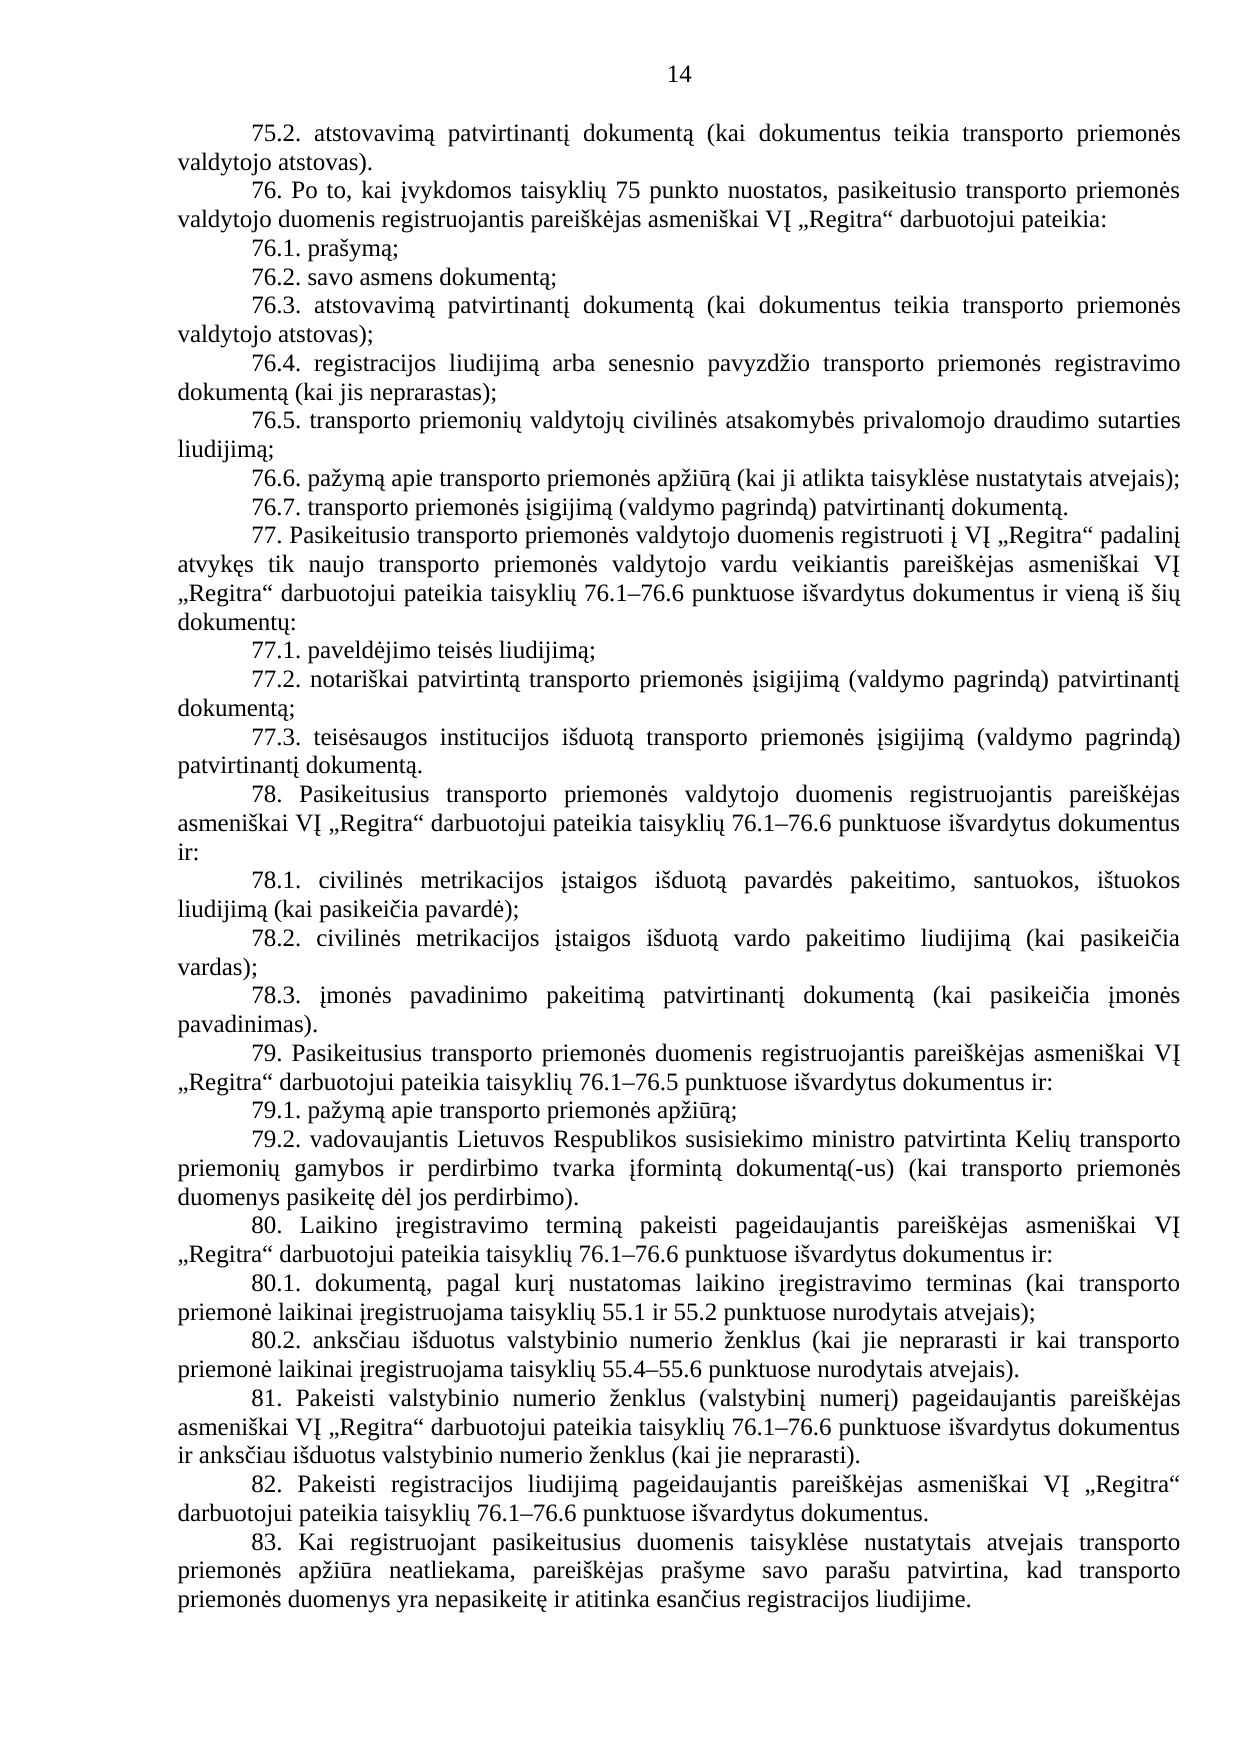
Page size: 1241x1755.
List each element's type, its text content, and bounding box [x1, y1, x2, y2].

text 80.2. anksčiau išduotus valstybinio numerio ženklus (kai jie neprarasti ir kai transporto priemonė laikinai įregistruojama taisyklių 55.4–55.6 punktuose nurodytais atvejais). [177, 1326, 1181, 1383]
text 79.1. pažymą apie transporto priemonės apžiūrą; [177, 1096, 1181, 1124]
text 79.2. vadovaujantis Lietuvos Respublikos susisiekimo ministro patvirtinta Kelių transporto priemonių gamybos ir perdirbimo tvarka įformintą dokumentą(-us) (kai transporto priemonės duomenys pasikeitę dėl jos perdirbimo). [177, 1124, 1181, 1211]
text 76.3. atstovavimą patvirtinantį dokumentą (kai dokumentus teikia transporto priemonės valdytojo atstovas); [177, 291, 1181, 348]
text 82. Pakeisti registracijos liudijimą pageidaujantis pareiškėjas asmeniškai VĮ „Regitra“ darbuotojui pateikia taisyklių 76.1–76.6 punktuose išvardytus dokumentus. [177, 1469, 1181, 1527]
text 79. Pasikeitusius transporto priemonės duomenis registruojantis pareiškėjas asmeniškai VĮ „Regitra“ darbuotojui pateikia taisyklių 76.1–76.5 punktuose išvardytus dokumentus ir: [177, 1038, 1181, 1096]
text 76.7. transporto priemonės įsigijimą (valdymo pagrindą) patvirtinantį dokumentą. [177, 492, 1181, 521]
text 76. Po to, kai įvykdomos taisyklių 75 punkto nuostatos, pasikeitusio transporto priemonės valdytojo duomenis registruojantis pareiškėjas asmeniškai VĮ „Regitra“ darbuotojui pateikia: [177, 176, 1181, 233]
text 78.1. civilinės metrikacijos įstaigos išduotą pavardės pakeitimo, santuokos, ištuokos liudijimą (kai pasikeičia pavardė); [177, 866, 1181, 923]
text 77.2. notariškai patvirtintą transporto priemonės įsigijimą (valdymo pagrindą) patvirtinantį dokumentą; [177, 664, 1181, 722]
text 78.2. civilinės metrikacijos įstaigos išduotą vardo pakeitimo liudijimą (kai pasikeičia vardas); [177, 923, 1181, 981]
text 77. Pasikeitusio transporto priemonės valdytojo duomenis registruoti į VĮ „Regitra“ padalinį atvykęs tik naujo transporto priemonės valdytojo vardu veikiantis pareiškėjas asmeniškai VĮ „Regitra“ darbuotojui pateikia taisyklių 76.1–76.6 punktuose išvardytus dokumentus ir vieną iš šių dokumentų: [177, 521, 1181, 636]
text 75.2. atstovavimą patvirtinantį dokumentą (kai dokumentus teikia transporto priemonės valdytojo atstovas). [177, 118, 1181, 176]
text 80.1. dokumentą, pagal kurį nustatomas laikino įregistravimo terminas (kai transporto priemonė laikinai įregistruojama taisyklių 55.1 ir 55.2 punktuose nurodytais atvejais); [177, 1268, 1181, 1326]
text 78. Pasikeitusius transporto priemonės valdytojo duomenis registruojantis pareiškėjas asmeniškai VĮ „Regitra“ darbuotojui pateikia taisyklių 76.1–76.6 punktuose išvardytus dokumentus ir: [177, 779, 1181, 866]
text 76.2. savo asmens dokumentą; [177, 262, 1181, 291]
text 83. Kai registruojant pasikeitusius duomenis taisyklėse nustatytais atvejais transporto priemonės apžiūra neatliekama, pareiškėjas prašyme savo parašu patvirtina, kad transporto priemonės duomenys yra nepasikeitę ir atitinka esančius registracijos liudijime. [177, 1527, 1181, 1613]
text 76.1. prašymą; [177, 233, 1181, 262]
text 77.3. teisėsaugos institucijos išduotą transporto priemonės įsigijimą (valdymo pagrindą) patvirtinantį dokumentą. [177, 722, 1181, 779]
text 80. Laikino įregistravimo terminą pakeisti pageidaujantis pareiškėjas asmeniškai VĮ „Regitra“ darbuotojui pateikia taisyklių 76.1–76.6 punktuose išvardytus dokumentus ir: [177, 1211, 1181, 1268]
text 76.4. registracijos liudijimą arba senesnio pavyzdžio transporto priemonės registravimo dokumentą (kai jis neprarastas); [177, 348, 1181, 406]
text 77.1. paveldėjimo teisės liudijimą; [177, 636, 1181, 664]
text 76.5. transporto priemonių valdytojų civilinės atsakomybės privalomojo draudimo sutarties liudijimą; [177, 406, 1181, 463]
text 76.6. pažymą apie transporto priemonės apžiūrą (kai ji atlikta taisyklėse nustatytais atvejais); [177, 463, 1181, 492]
text 81. Pakeisti valstybinio numerio ženklus (valstybinį numerį) pageidaujantis pareiškėjas asmeniškai VĮ „Regitra“ darbuotojui pateikia taisyklių 76.1–76.6 punktuose išvardytus dokumentus ir anksčiau išduotus valstybinio numerio ženklus (kai jie neprarasti). [177, 1383, 1181, 1469]
text 78.3. įmonės pavadinimo pakeitimą patvirtinantį dokumentą (kai pasikeičia įmonės pavadinimas). [177, 981, 1181, 1038]
